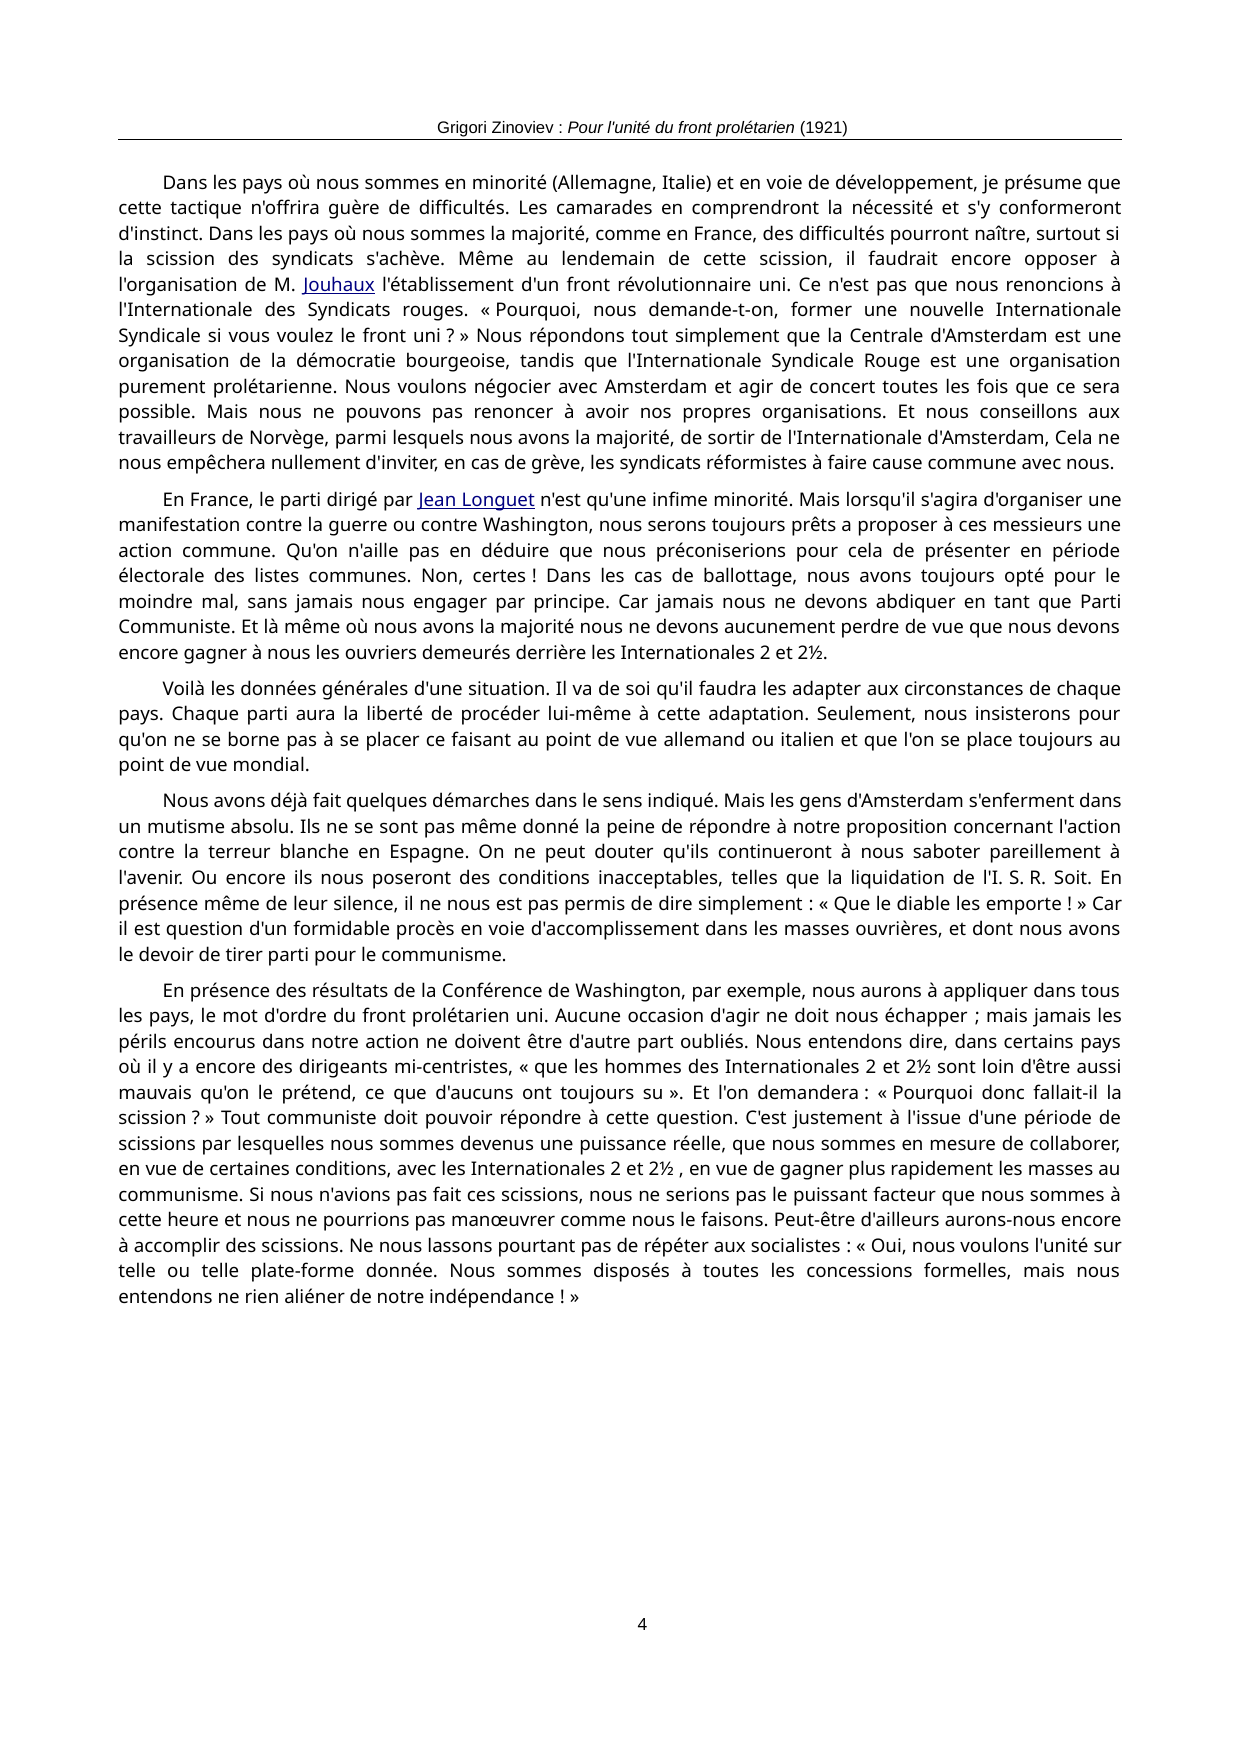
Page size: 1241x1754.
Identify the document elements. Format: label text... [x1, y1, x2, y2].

text En présence des résultats de la Conférence de Washington, par exemple, nous aurons à appliquer dans tous les pays, le mot d'ordre du front prolétarien uni. Aucune occasion d'agir ne doit nous échapper ; mais jamais les périls encourus dans notre action ne doivent être d'autre part oubliés. Nous entendons dire, dans certains pays où il y a encore des dirigeants mi-centristes, « que les hommes des Internationales 2 et 2½ sont loin d'être aussi mauvais qu'on le prétend, ce que d'aucuns ont toujours su ». Et l'on demandera : « Pourquoi donc fallait-il la scission ? » Tout communiste doit pouvoir répondre à cette question. C'est justement à l'issue d'une période de scissions par lesquelles nous sommes devenus une puissance réelle, que nous sommes en mesure de collaborer, en vue de certaines conditions, avec les Internationales 2 et 2½ , en vue de gagner plus rapidement les masses au communisme. Si nous n'avions pas fait ces scissions, nous ne serions pas le puissant facteur que nous sommes à cette heure et nous ne pourrions pas manœuvrer comme nous le faisons. Peut-être d'ailleurs aurons-nous encore à accomplir des scissions. Ne nous lassons pourtant pas de répéter aux socialistes : « Oui, nous voulons l'unité sur telle ou telle plate-forme donnée. Nous sommes disposés à toutes les concessions formelles, mais nous entendons ne rien aliéner de notre indépendance ! » [118, 977, 1122, 1309]
text En France, le parti dirigé par Jean Longuet n'est qu'une infime minorité. Mais lorsqu'il s'agira d'organiser une manifestation contre la guerre ou contre Washington, nous serons toujours prêts a proposer à ces messieurs une action commune. Qu'on n'aille pas en déduire que nous préconiserions pour cela de présenter en période électorale des listes communes. Non, certes ! Dans les cas de ballottage, nous avons toujours opté pour le moindre mal, sans jamais nous engager par principe. Car jamais nous ne devons abdiquer en tant que Parti Communiste. Et là même où nous avons la majorité nous ne devons aucunement perdre de vue que nous devons encore gagner à nous les ouvriers demeurés derrière les Internationales 2 et 2½. [118, 486, 1122, 664]
text Dans les pays où nous sommes en minorité (Allemagne, Italie) et en voie de développement, je présume que cette tactique n'offrira guère de difficultés. Les camarades en comprendront la nécessité et s'y conformeront d'instinct. Dans les pays où nous sommes la majorité, comme en France, des difficultés pourront naître, surtout si la scission des syndicats s'achève. Même au lendemain de cette scission, il faudrait encore opposer à l'organisation de M. Jouhaux l'établissement d'un front révolutionnaire uni. Ce n'est pas que nous renoncions à l'Internationale des Syndicats rouges. « Pourquoi, nous demande-t-on, former une nouvelle Internationale Syndicale si vous voulez le front uni ? » Nous répondons tout simplement que la Centrale d'Amsterdam est une organisation de la démocratie bourgeoise, tandis que l'Internationale Syndicale Rouge est une organisation purement prolétarienne. Nous voulons négocier avec Amsterdam et agir de concert toutes les fois que ce sera possible. Mais nous ne pouvons pas renoncer à avoir nos propres organisations. Et nous conseillons aux travailleurs de Norvège, parmi lesquels nous avons la majorité, de sortir de l'Internationale d'Amsterdam, Cela ne nous empêchera nullement d'inviter, en cas de grève, les syndicats réformistes à faire cause commune avec nous. [118, 169, 1122, 475]
text Voilà les données générales d'une situation. Il va de soi qu'il faudra les adapter aux circonstances de chaque pays. Chaque parti aura la liberté de procéder lui-même à cette adaptation. Seulement, nous insisterons pour qu'on ne se borne pas à se placer ce faisant au point de vue allemand ou italien et que l'on se place toujours au point de vue mondial. [118, 675, 1122, 777]
text Nous avons déjà fait quelques démarches dans le sens indiqué. Mais les gens d'Amsterdam s'enferment dans un mutisme absolu. Ils ne se sont pas même donné la peine de répondre à notre proposition concernant l'action contre la terreur blanche en Espagne. On ne peut douter qu'ils continueront à nous saboter pareillement à l'avenir. Ou encore ils nous poseront des conditions inacceptables, telles que la liquidation de l'I. S. R. Soit. En présence même de leur silence, il ne nous est pas permis de dire simplement : « Que le diable les emporte ! » Car il est question d'un formidable procès en voie d'accomplissement dans les masses ouvrières, et dont nous avons le devoir de tirer parti pour le communisme. [118, 788, 1122, 966]
